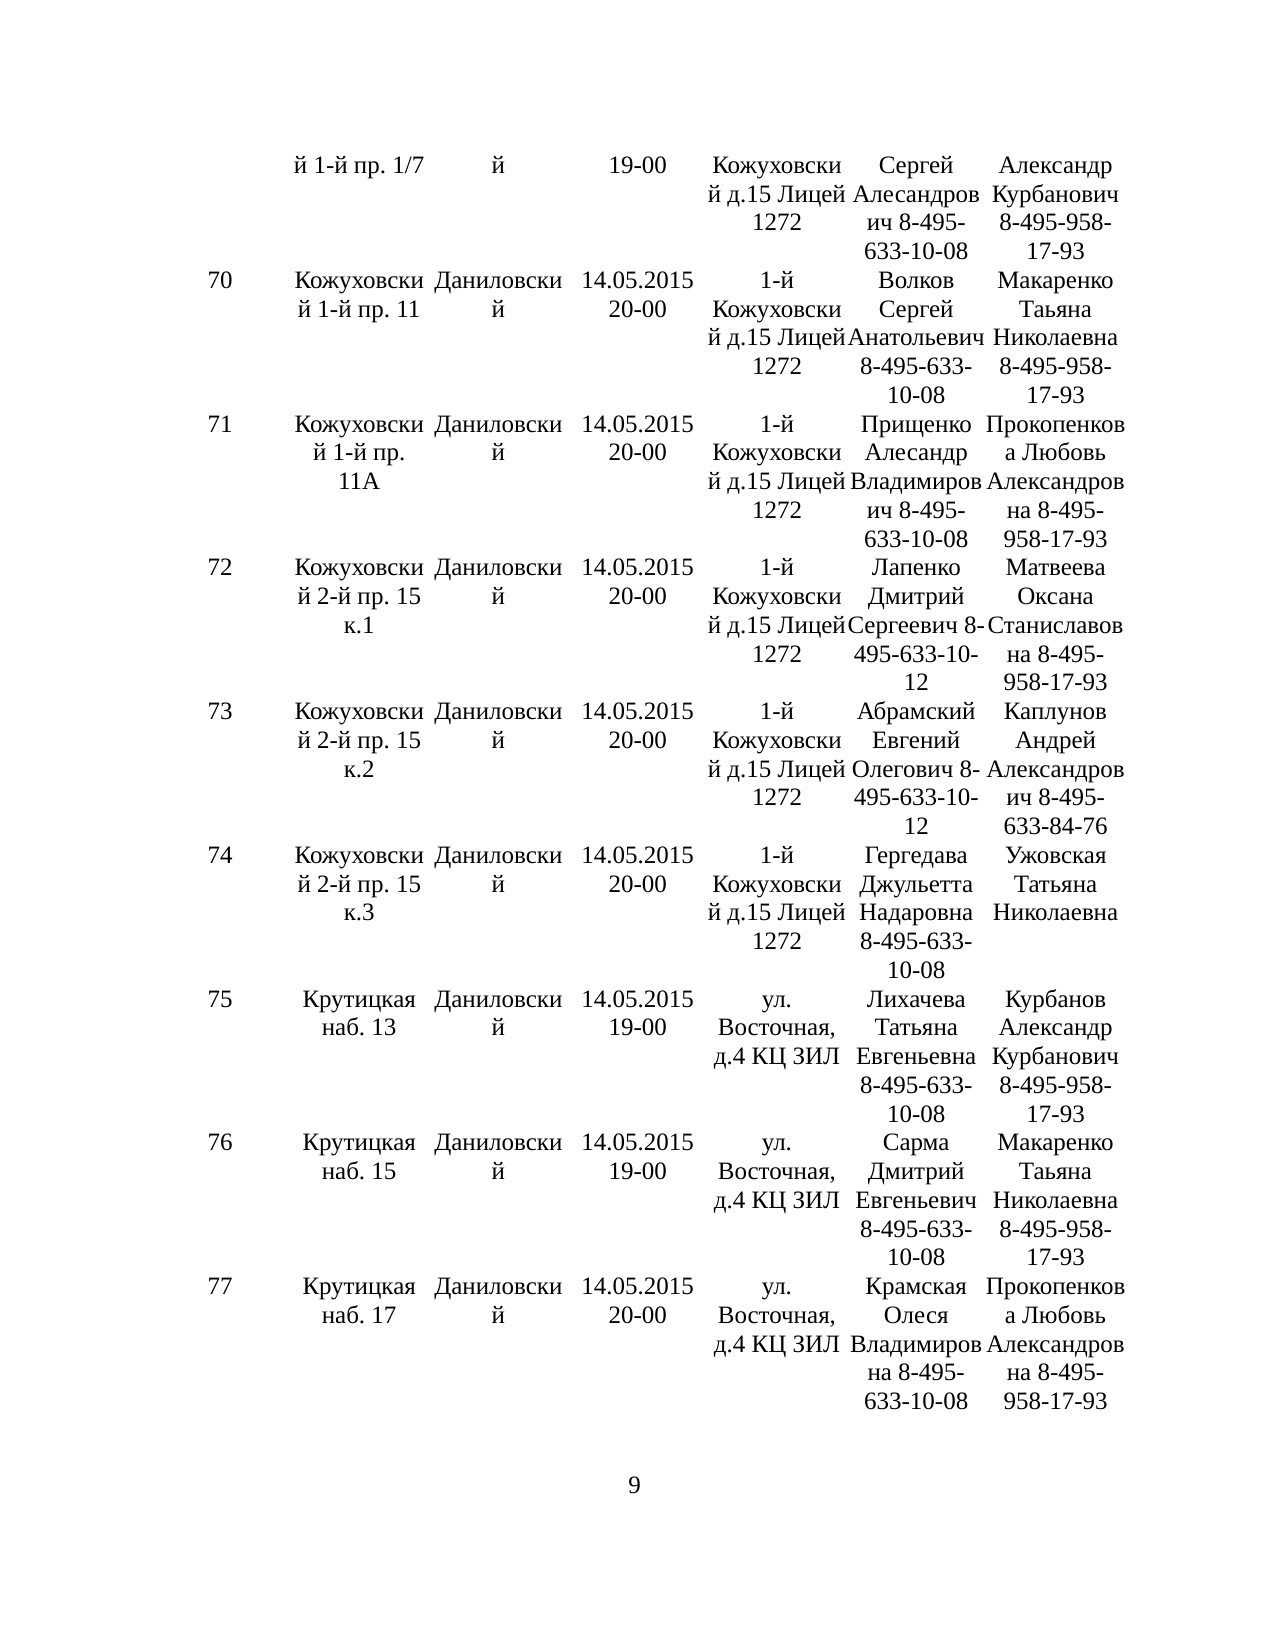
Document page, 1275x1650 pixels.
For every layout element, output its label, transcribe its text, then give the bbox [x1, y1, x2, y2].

table_cell Лапенко Дмитрий Сергеевич 8-495-633-10-12 [846, 553, 986, 696]
table_cell 1-й Кожуховский д.15 Лицей 1272 [707, 696, 846, 840]
table_cell 14.05.2015 20-00 [568, 1271, 707, 1415]
table_cell Каплунов Андрей Александрович 8-495-633-84-76 [986, 696, 1125, 840]
table_cell Даниловский [429, 1271, 568, 1415]
table_cell Гергедава Джульетта Надаровна 8-495-633-10-08 [846, 840, 986, 984]
table_cell 14.05.2015 19-00 [568, 984, 707, 1127]
table_cell й [429, 150, 568, 265]
table_cell Макаренко Таьяна Николаевна 8-495-958-17-93 [986, 1128, 1125, 1271]
table_cell Сергей Алесандрович 8-495-633-10-08 [846, 150, 986, 265]
table_cell Даниловский [429, 984, 568, 1127]
table_cell Макаренко Таьяна Николаевна 8-495-958-17-93 [986, 265, 1125, 409]
table_cell Кожуховский 1-й пр. 11А [289, 409, 428, 552]
table_cell Даниловский [429, 265, 568, 409]
table_cell Прокопенкова Любовь Александровна 8-495-958-17-93 [986, 1271, 1125, 1415]
table_cell й 1-й пр. 1/7 [289, 150, 428, 265]
table_cell Матвеева Оксана Станиславовна 8-495-958-17-93 [986, 553, 1125, 696]
table_cell Александр Курбанович 8-495-958-17-93 [986, 150, 1125, 265]
table_cell 14.05.2015 19-00 [568, 1128, 707, 1271]
table_cell 75 [150, 984, 289, 1127]
table_cell Кожуховский д.15 Лицей 1272 [707, 150, 846, 265]
table_cell 14.05.2015 20-00 [568, 553, 707, 696]
table_cell Прищенко Алесандр Владимирович 8-495-633-10-08 [846, 409, 986, 552]
table_cell 76 [150, 1128, 289, 1271]
table_cell 74 [150, 840, 289, 984]
table_cell Прокопенкова Любовь Александровна 8-495-958-17-93 [986, 409, 1125, 552]
table_cell 77 [150, 1271, 289, 1415]
table_cell Кожуховский 1-й пр. 11 [289, 265, 428, 409]
table_cell Волков Сергей Анатольевич 8-495-633-10-08 [846, 265, 986, 409]
table_cell Курбанов Александр Курбанович 8-495-958-17-93 [986, 984, 1125, 1127]
table_cell Крамская Олеся Владимировна 8-495-633-10-08 [846, 1271, 986, 1415]
table_cell 71 [150, 409, 289, 552]
table_cell 14.05.2015 20-00 [568, 840, 707, 984]
table_cell Даниловский [429, 553, 568, 696]
table_cell Крутицкая наб. 15 [289, 1128, 428, 1271]
table_cell 14.05.2015 20-00 [568, 409, 707, 552]
table_cell Крутицкая наб. 13 [289, 984, 428, 1127]
table_cell Даниловский [429, 1128, 568, 1271]
table_cell 1-й Кожуховский д.15 Лицей 1272 [707, 840, 846, 984]
table_cell Абрамский Евгений Олегович 8-495-633-10-12 [846, 696, 986, 840]
table_cell Кожуховский 2-й пр. 15 к.1 [289, 553, 428, 696]
table_cell ул. Восточная, д.4 КЦ ЗИЛ [707, 1128, 846, 1271]
table_cell Даниловский [429, 840, 568, 984]
table_cell Кожуховский 2-й пр. 15 к.2 [289, 696, 428, 840]
table_cell Сарма Дмитрий Евгеньевич 8-495-633-10-08 [846, 1128, 986, 1271]
table_cell 1-й Кожуховский д.15 Лицей 1272 [707, 409, 846, 552]
table_cell ул. Восточная, д.4 КЦ ЗИЛ [707, 1271, 846, 1415]
table_cell Даниловский [429, 409, 568, 552]
table_cell ул. Восточная, д.4 КЦ ЗИЛ [707, 984, 846, 1127]
table_cell Лихачева Татьяна Евгеньевна 8-495-633-10-08 [846, 984, 986, 1127]
table_cell 70 [150, 265, 289, 409]
table_cell [150, 150, 289, 265]
table_cell 72 [150, 553, 289, 696]
table_cell 14.05.2015 20-00 [568, 265, 707, 409]
table_cell 1-й Кожуховский д.15 Лицей 1272 [707, 265, 846, 409]
table_cell Даниловский [429, 696, 568, 840]
table_cell Кожуховский 2-й пр. 15 к.3 [289, 840, 428, 984]
table_cell 14.05.2015 20-00 [568, 696, 707, 840]
table_cell 73 [150, 696, 289, 840]
table_cell Ужовская Татьяна Николаевна [986, 840, 1125, 984]
table_cell 1-й Кожуховский д.15 Лицей 1272 [707, 553, 846, 696]
table_cell 19-00 [568, 150, 707, 265]
table_cell Крутицкая наб. 17 [289, 1271, 428, 1415]
